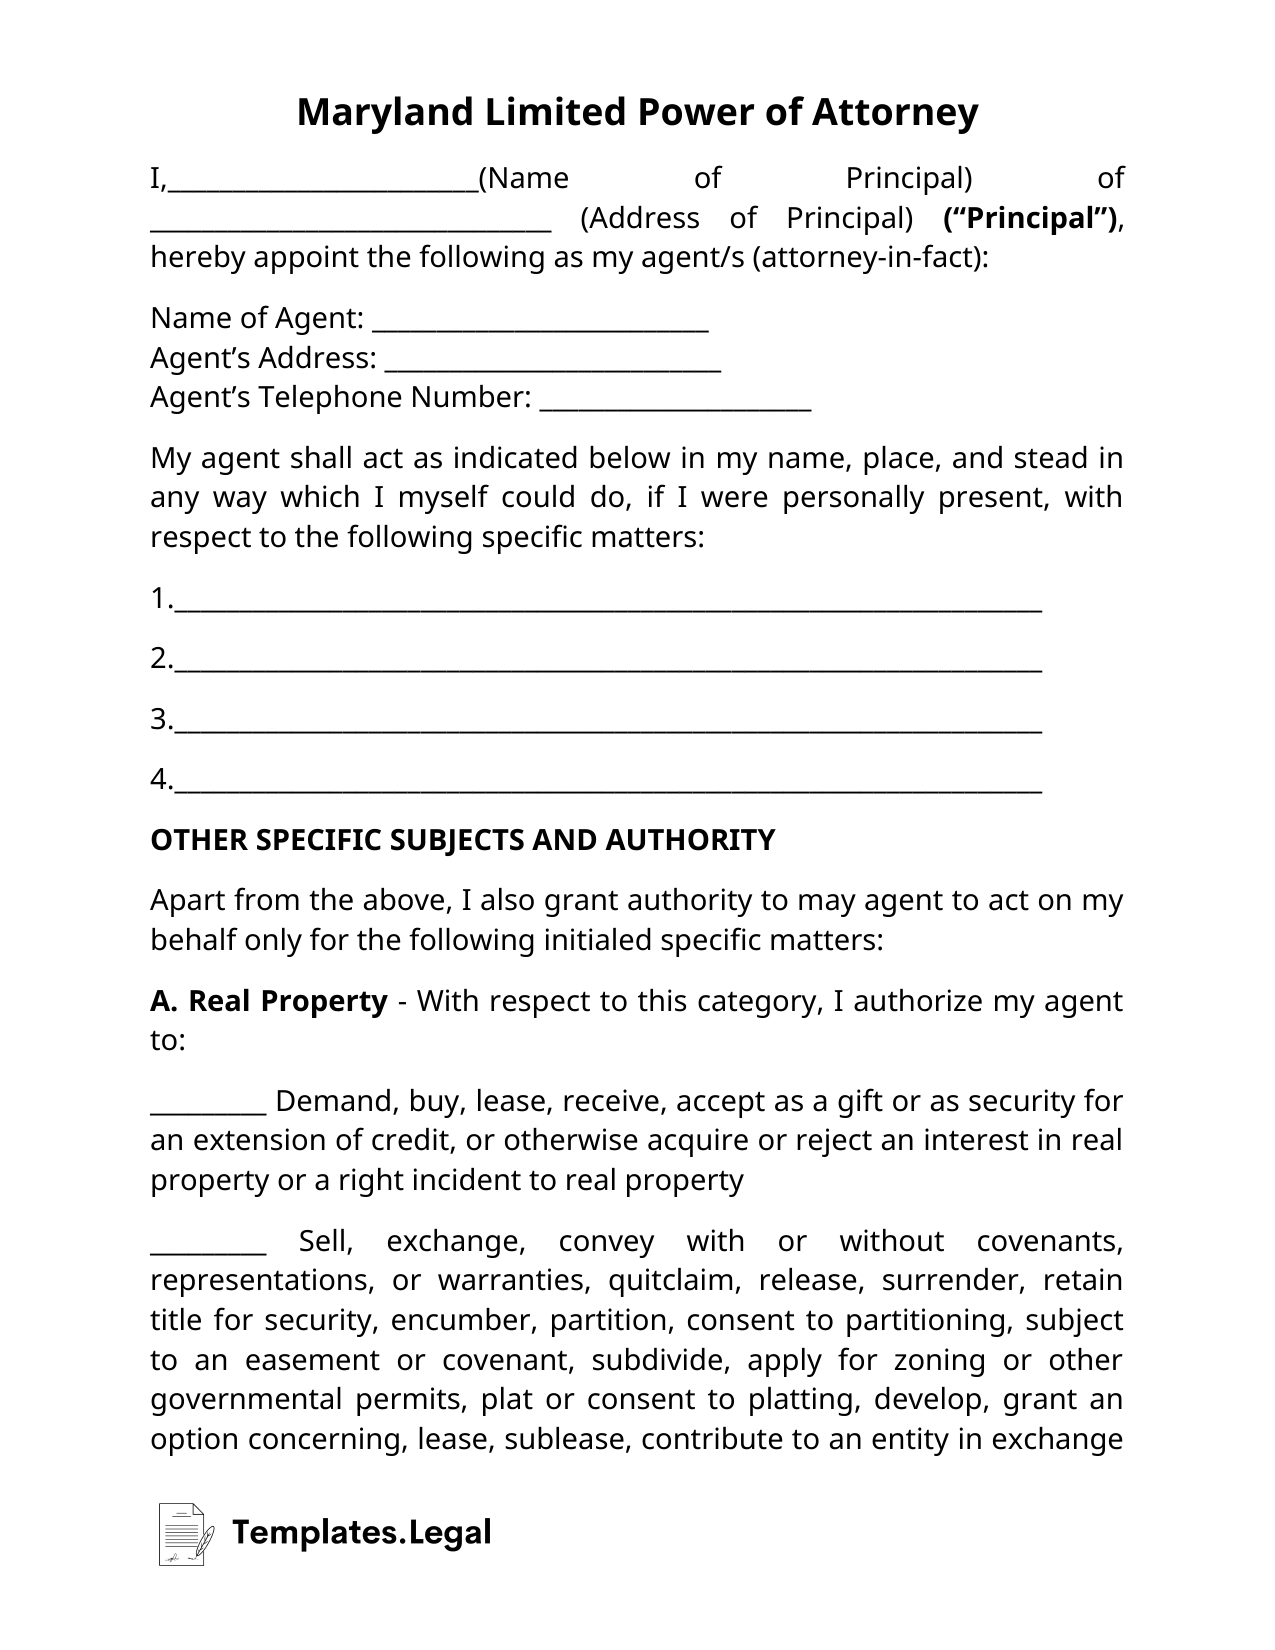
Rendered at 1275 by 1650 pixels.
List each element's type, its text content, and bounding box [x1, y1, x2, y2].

text Maryland Limited Power of Attorney [150, 85, 1125, 136]
text _________ Sell, exchange, convey with or without covenants, representations, or warranties, quitclaim, release, surrender, retain title for security, encumber, partition, consent to partitioning, subject to an easement or covenant, subdivide, apply for zoning or other governmental permits, plat or consent to platting, develop, grant an option concerning, lease, sublease, contribute to an entity in exchange [150, 1220, 1125, 1458]
text I,________________________(Name of Principal) of _______________________________ (Address of Principal) (“Principal”), hereby appoint the following as my agent/s (attorney-in-fact): [150, 157, 1125, 276]
text 2.___________________________________________________________________ [150, 637, 1125, 677]
text A. Real Property - With respect to this category, I authorize my agent to: [150, 980, 1125, 1059]
text 4.___________________________________________________________________ [150, 758, 1125, 798]
text Name of Agent: __________________________ Agent’s Address: __________________________ Agent’s Telephone Number: _____________________ [150, 297, 1125, 416]
text 3.___________________________________________________________________ [150, 698, 1125, 738]
text Apart from the above, I also grant authority to may agent to act on my behalf only for the following initialed specific matters: [150, 879, 1125, 959]
text _________ Demand, buy, lease, receive, accept as a gift or as security for an extension of credit, or otherwise acquire or reject an interest in real property or a right incident to real property [150, 1080, 1125, 1199]
text My agent shall act as indicated below in my name, place, and stead in any way which I myself could do, if I were personally present, with respect to the following specific matters: [150, 437, 1125, 556]
text 1.___________________________________________________________________ [150, 577, 1125, 617]
text OTHER SPECIFIC SUBJECTS AND AUTHORITY [150, 819, 1125, 859]
